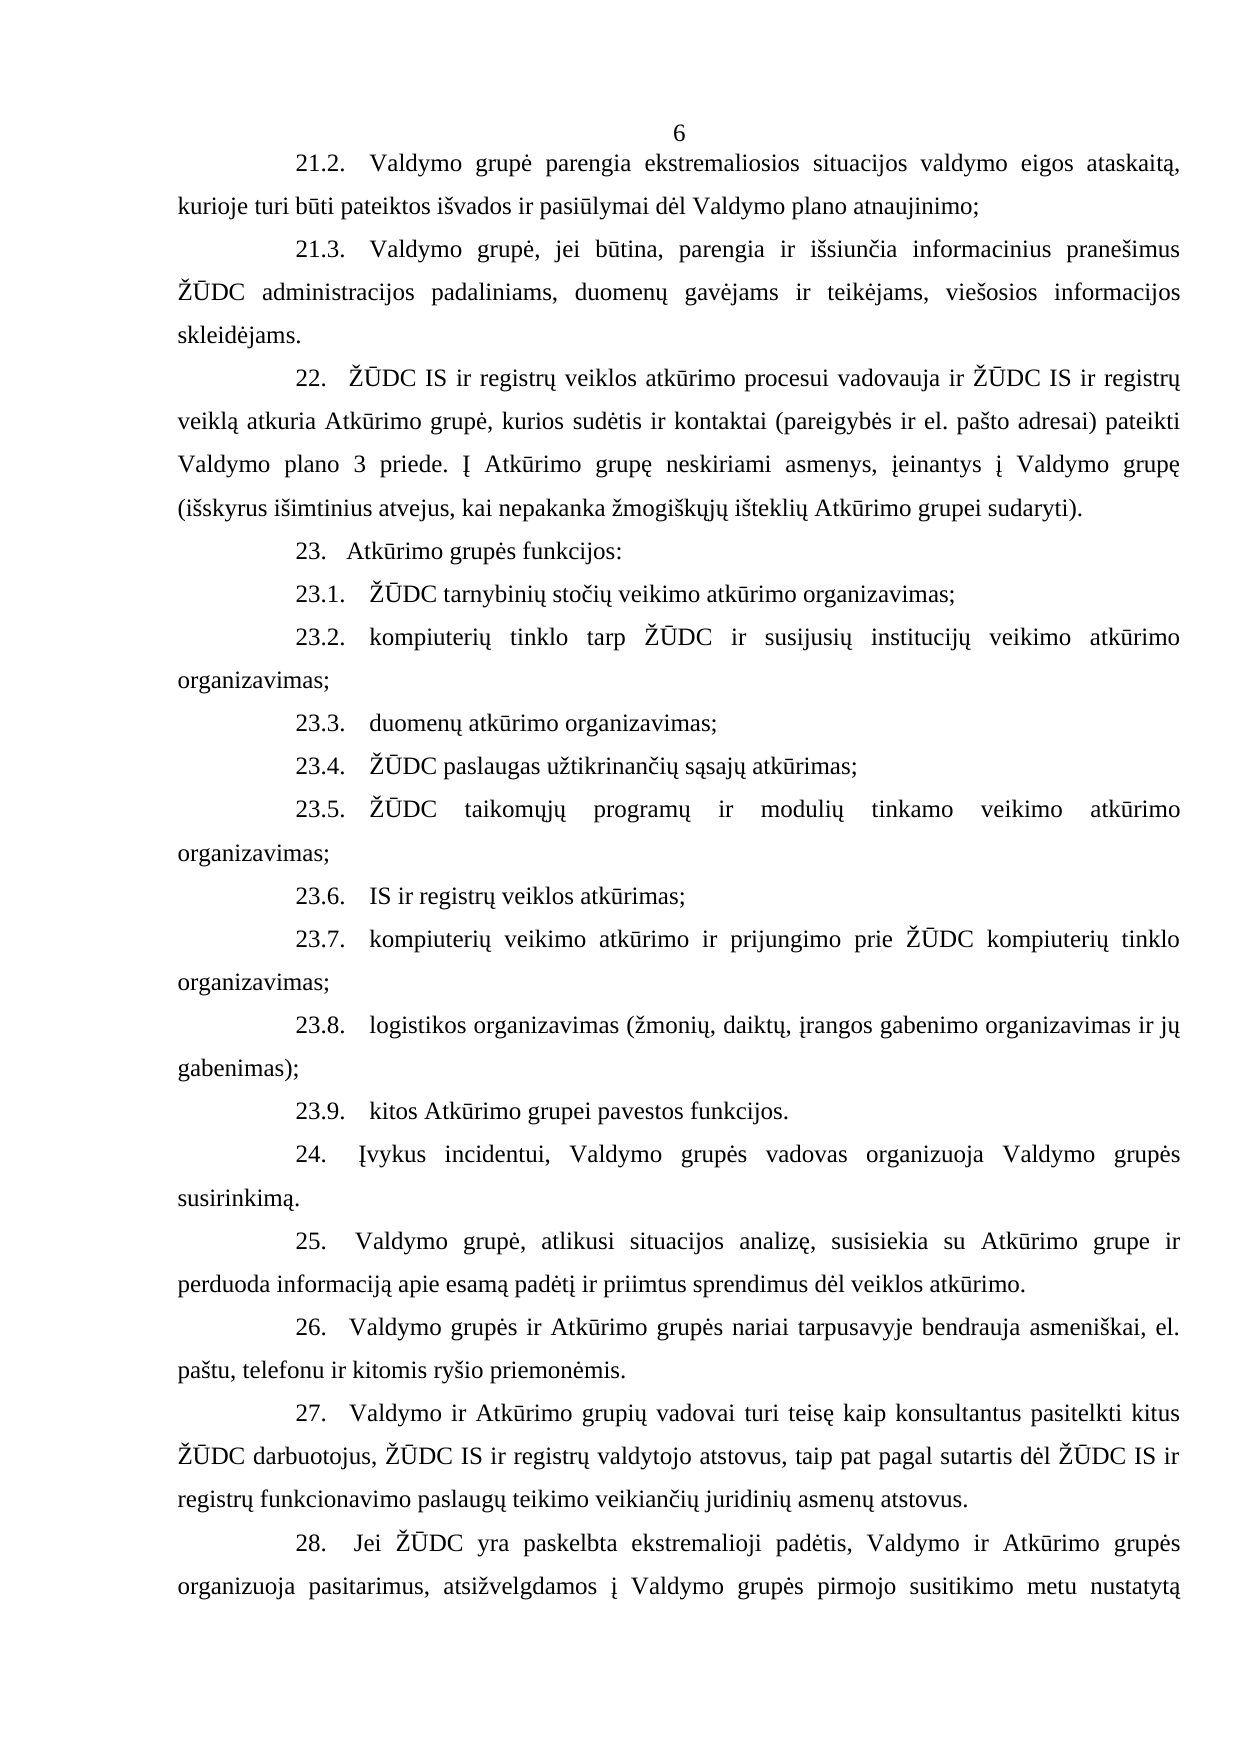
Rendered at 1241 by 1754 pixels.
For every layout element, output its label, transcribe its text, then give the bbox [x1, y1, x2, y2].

text 22. ŽŪDC IS ir registrų veiklos atkūrimo procesui vadovauja ir ŽŪDC IS ir registrų veiklą atkuria Atkūrimo grupė, kurios sudėtis ir kontaktai (pareigybės ir el. pašto adresai) pateikti Valdymo plano 3 priede. Į Atkūrimo grupę neskiriami asmenys, įeinantys į Valdymo grupę (išskyrus išimtinius atvejus, kai nepakanka žmogiškųjų išteklių Atkūrimo grupei sudaryti). [177, 363, 1181, 521]
text 23.6. IS ir registrų veiklos atkūrimas; [177, 881, 1181, 909]
text 23.2. kompiuterių tinklo tarp ŽŪDC ir susijusių institucijų veikimo atkūrimo organizavimas; [177, 622, 1181, 694]
text 21.3. Valdymo grupė, jei būtina, parengia ir išsiunčia informacinius pranešimus ŽŪDC administracijos padaliniams, duomenų gavėjams ir teikėjams, viešosios informacijos skleidėjams. [177, 234, 1181, 349]
text 23.3. duomenų atkūrimo organizavimas; [177, 708, 1181, 737]
text 26. Valdymo grupės ir Atkūrimo grupės nariai tarpusavyje bendrauja asmeniškai, el. paštu, telefonu ir kitomis ryšio priemonėmis. [177, 1312, 1181, 1384]
text 25. Valdymo grupė, atlikusi situacijos analizę, susisiekia su Atkūrimo grupe ir perduoda informaciją apie esamą padėtį ir priimtus sprendimus dėl veiklos atkūrimo. [177, 1226, 1181, 1298]
text 27. Valdymo ir Atkūrimo grupių vadovai turi teisę kaip konsultantus pasitelkti kitus ŽŪDC darbuotojus, ŽŪDC IS ir registrų valdytojo atstovus, taip pat pagal sutartis dėl ŽŪDC IS ir registrų funkcionavimo paslaugų teikimo veikiančių juridinių asmenų atstovus. [177, 1398, 1181, 1513]
text 28. Jei ŽŪDC yra paskelbta ekstremalioji padėtis, Valdymo ir Atkūrimo grupės organizuoja pasitarimus, atsižvelgdamos į Valdymo grupės pirmojo susitikimo metu nustatytą [177, 1528, 1181, 1599]
text 24. Įvykus incidentui, Valdymo grupės vadovas organizuoja Valdymo grupės susirinkimą. [177, 1139, 1181, 1211]
text 23.1. ŽŪDC tarnybinių stočių veikimo atkūrimo organizavimas; [177, 579, 1181, 608]
text 21.2. Valdymo grupė parengia ekstremaliosios situacijos valdymo eigos ataskaitą, kurioje turi būti pateiktos išvados ir pasiūlymai dėl Valdymo plano atnaujinimo; [177, 148, 1181, 219]
text 23.9. kitos Atkūrimo grupei pavestos funkcijos. [177, 1096, 1181, 1125]
text 23. Atkūrimo grupės funkcijos: [177, 536, 1181, 564]
text 23.8. logistikos organizavimas (žmonių, daiktų, įrangos gabenimo organizavimas ir jų gabenimas); [177, 1010, 1181, 1082]
text 23.4. ŽŪDC paslaugas užtikrinančių sąsajų atkūrimas; [177, 751, 1181, 780]
text 23.7. kompiuterių veikimo atkūrimo ir prijungimo prie ŽŪDC kompiuterių tinklo organizavimas; [177, 924, 1181, 996]
text 23.5. ŽŪDC taikomųjų programų ir modulių tinkamo veikimo atkūrimo organizavimas; [177, 794, 1181, 866]
